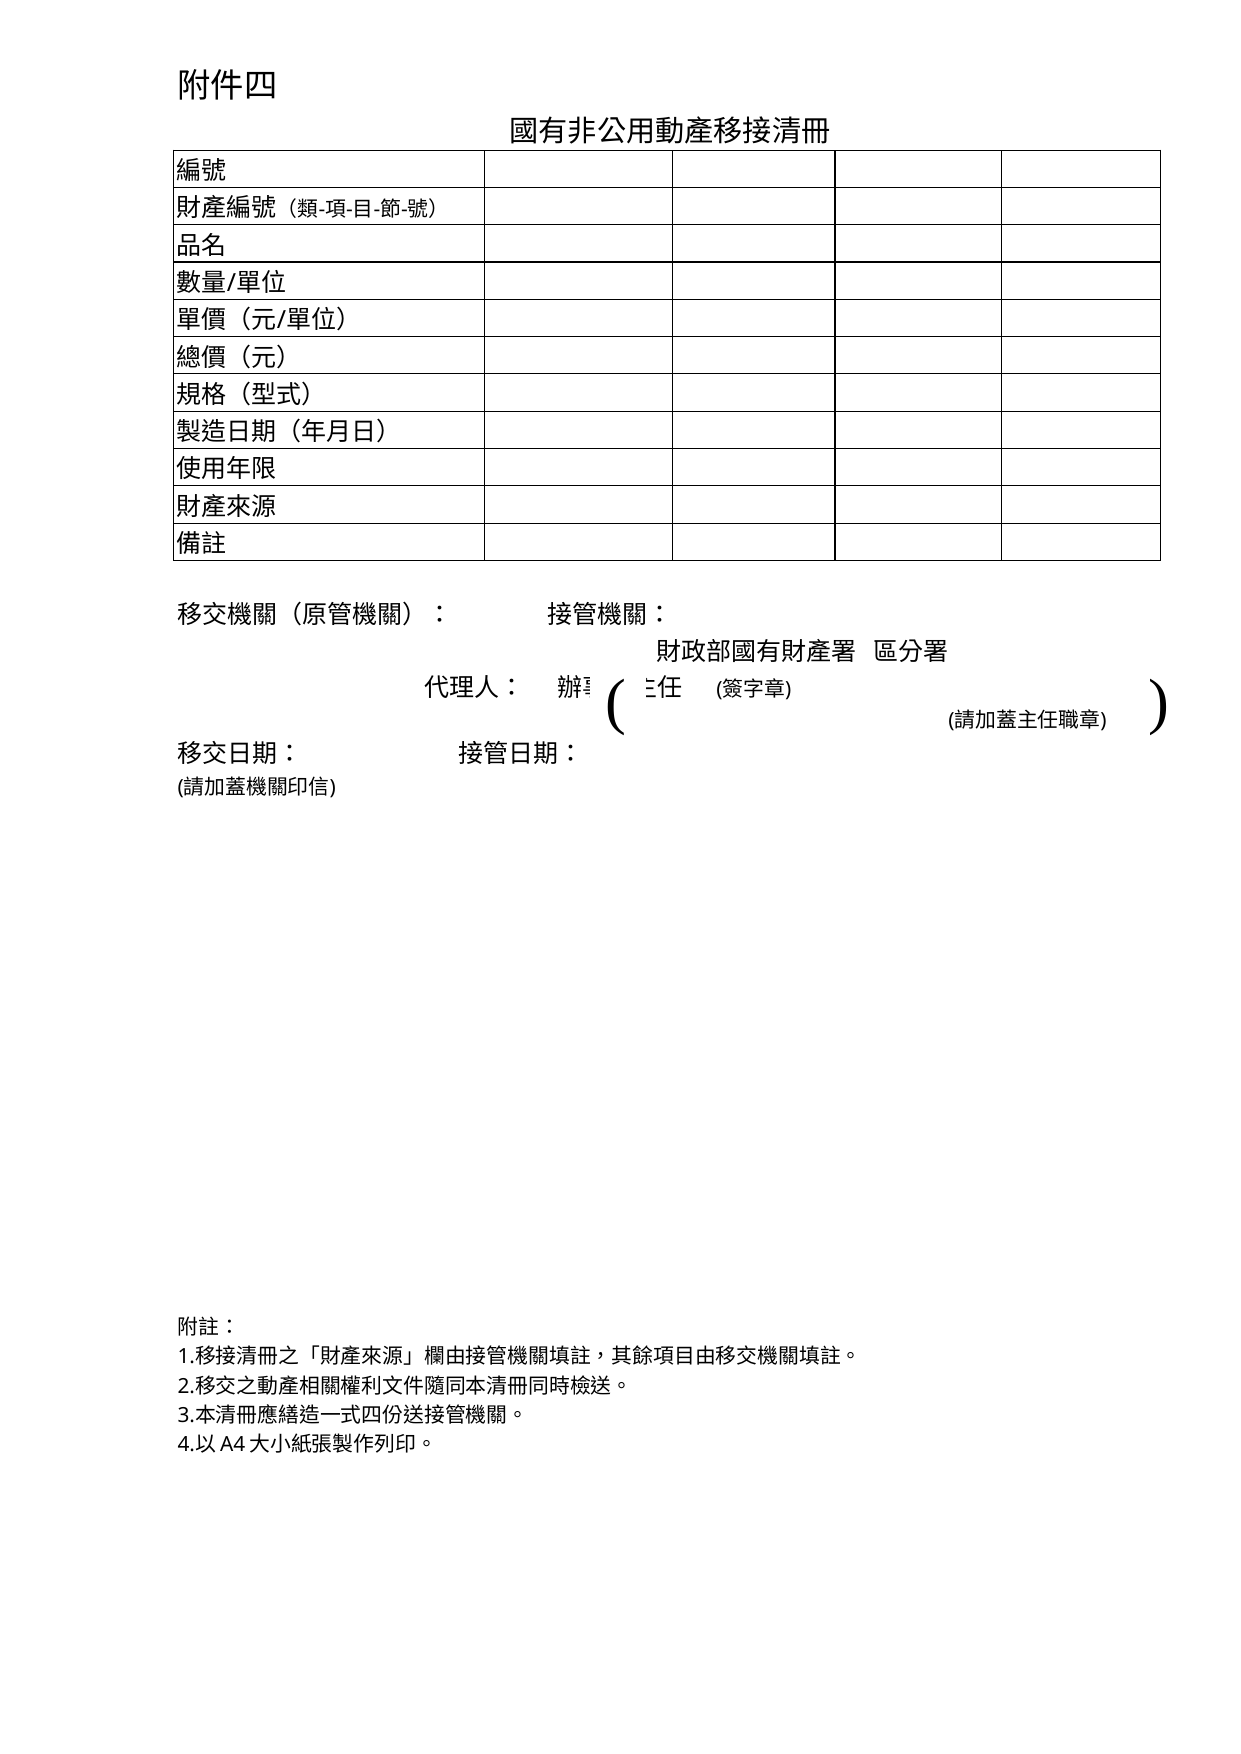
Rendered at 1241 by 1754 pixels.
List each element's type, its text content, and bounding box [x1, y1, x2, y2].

text 2.移交之動產相關權利文件隨同本清冊同時檢送。 [177, 1370, 1162, 1399]
text (請加蓋機關印信) [177, 770, 1162, 801]
table_cell [1002, 300, 1160, 336]
table_header [673, 151, 834, 187]
table_cell [673, 188, 834, 224]
table_cell 單價（元/單位） [174, 300, 484, 336]
table_cell [673, 449, 834, 485]
table_cell [485, 449, 672, 485]
table_cell [836, 449, 1001, 485]
table_cell 備註 [174, 524, 484, 560]
text 4.以A4大小紙張製作列印。 [177, 1428, 1162, 1457]
table_cell [1002, 412, 1160, 448]
text ) [1148, 664, 1174, 736]
table_header [485, 151, 672, 187]
table_cell [485, 300, 672, 336]
table_cell [836, 524, 1001, 560]
table_cell [673, 337, 834, 373]
table_cell [673, 300, 834, 336]
text 代理人： 辦事處主任 (簽字章) [177, 667, 590, 704]
text 移交機關（原管機關）： 接管機關： [177, 595, 1162, 631]
text (請加蓋主任職章) [646, 704, 1133, 734]
table_header [836, 151, 1001, 187]
table_cell [1002, 486, 1160, 522]
table_cell [1002, 337, 1160, 373]
table_cell [673, 225, 834, 261]
table_cell 數量/單位 [174, 263, 484, 299]
table_cell [836, 300, 1001, 336]
table_cell [485, 188, 672, 224]
table_cell [485, 486, 672, 522]
table_cell [1002, 374, 1160, 411]
table_cell [673, 524, 834, 560]
text 3.本清冊應繕造一式四份送接管機關。 [177, 1399, 1162, 1428]
table_cell [485, 374, 672, 411]
text 附註： [177, 1311, 1162, 1341]
table_header [1002, 151, 1160, 187]
table_cell [836, 263, 1001, 299]
table_cell 品名 [174, 225, 484, 261]
table_cell [485, 412, 672, 448]
table_cell [673, 263, 834, 299]
table_cell [1002, 524, 1160, 560]
table_cell 財產編號（類-項-目-節-號） [174, 188, 484, 224]
table_cell [485, 225, 672, 261]
table_cell 總價（元） [174, 337, 484, 373]
text 1.移接清冊之「財產來源」欄由接管機關填註，其餘項目由移交機關填註。 [177, 1341, 1162, 1370]
text 移交日期： 接管日期： [177, 734, 1162, 770]
table_cell [485, 524, 672, 560]
table_cell [1002, 449, 1160, 485]
table_cell 規格（型式） [174, 374, 484, 411]
text ( [605, 664, 631, 736]
table_cell [836, 486, 1001, 522]
table_cell 使用年限 [174, 449, 484, 485]
table_cell [1002, 225, 1160, 261]
table_cell [836, 412, 1001, 448]
table_cell [836, 188, 1001, 224]
text [177, 704, 590, 734]
table_header 編號 [174, 151, 484, 187]
text 國有非公用動產移接清冊 [177, 107, 1162, 149]
table_cell [485, 263, 672, 299]
table_cell 財產來源 [174, 486, 484, 522]
table_cell [836, 374, 1001, 411]
table_cell [836, 337, 1001, 373]
text 代理人： 辦事處主任 (簽字章) [646, 667, 1133, 704]
table_cell 製造日期（年月日） [174, 412, 484, 448]
table_cell [1002, 188, 1160, 224]
text 財政部國有財產署 區分署 [177, 631, 1190, 750]
table_cell [673, 374, 834, 411]
table_cell [673, 412, 834, 448]
table_cell [673, 486, 834, 522]
table_cell [485, 337, 672, 373]
text 附件四 [177, 59, 1162, 107]
table_cell [1002, 263, 1160, 299]
table_cell [836, 225, 1001, 261]
